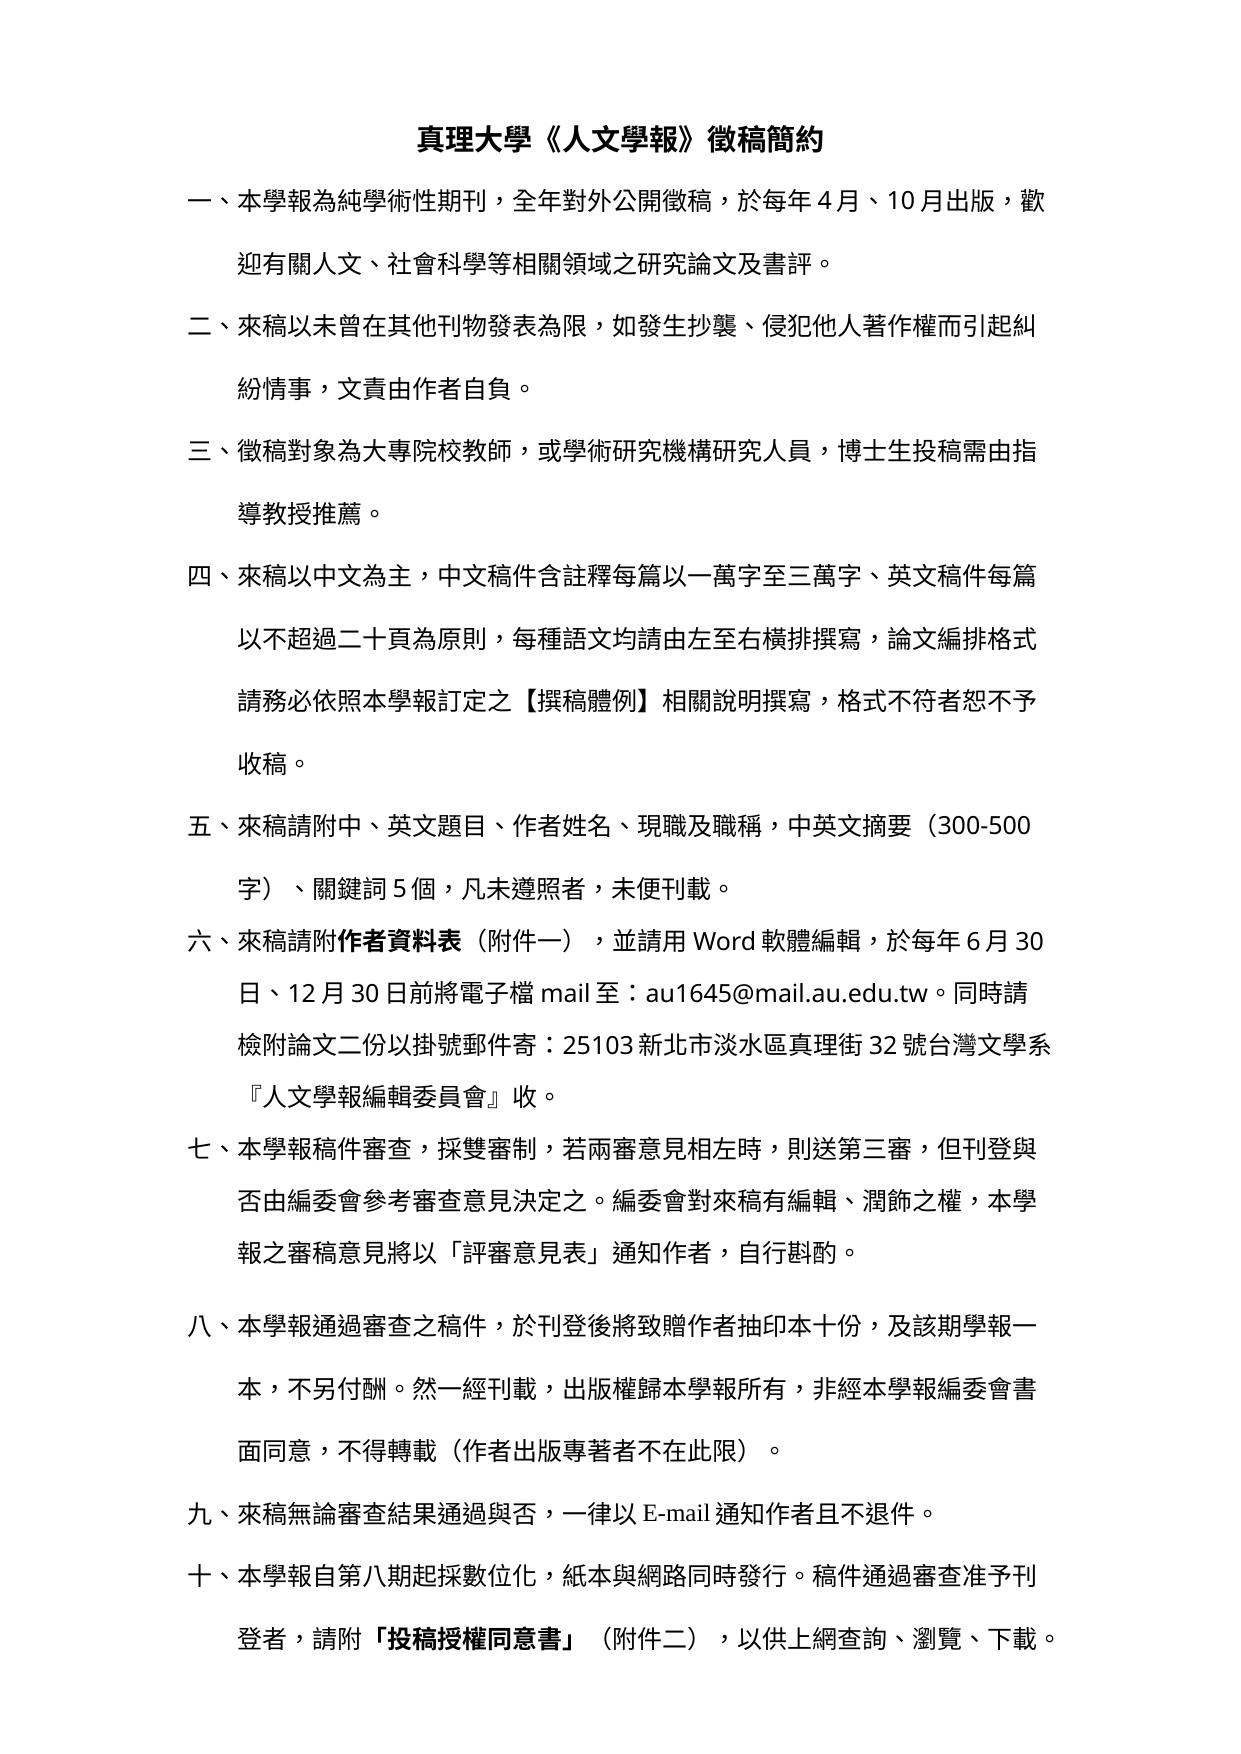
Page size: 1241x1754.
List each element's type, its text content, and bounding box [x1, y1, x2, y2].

text 一、本學報為純學術性期刊，全年對外公開徵稿，於每年4月、10月出版，歡迎有關人文、社會科學等相關領域之研究論文及書評。 [187, 158, 1053, 283]
text 十、本學報自第八期起採數位化，紙本與網路同時發行。稿件通過審查准予刊登者，請附「投稿授權同意書」（附件二），以供上網查詢、瀏覽、下載。 [187, 1533, 1053, 1658]
text 六、來稿請附作者資料表（附件一），並請用 Word軟體編輯，於每年6月30日、12月30日前將電子檔 mail至：au1645@mail.au.edu.tw。同時請檢附論文二份以掛號郵件寄：25103新北市淡水區真理街32號台灣文學系『人文學報編輯委員會』收。 [187, 908, 1053, 1117]
text 七、本學報稿件審查，採雙審制，若兩審意見相左時，則送第三審，但刊登與否由編委會參考審查意見決定之。編委會對來稿有編輯、潤飾之權，本學報之審稿意見將以「評審意見表」通知作者，自行斟酌。 [187, 1117, 1053, 1273]
text 三、徵稿對象為大專院校教師，或學術研究機構研究人員，博士生投稿需由指導教授推薦。 [187, 408, 1053, 533]
text 真理大學《人文學報》徵稿簡約 [187, 96, 1053, 158]
text 八、本學報通過審查之稿件，於刊登後將致贈作者抽印本十份，及該期學報一本，不另付酬。然一經刊載，出版權歸本學報所有，非經本學報編委會書面同意，不得轉載（作者出版專著者不在此限）。 [187, 1283, 1053, 1471]
text 四、來稿以中文為主，中文稿件含註釋每篇以一萬字至三萬字、英文稿件每篇以不超過二十頁為原則，每種語文均請由左至右橫排撰寫，論文編排格式請務必依照本學報訂定之【撰稿體例】相關說明撰寫，格式不符者恕不予收稿。 [187, 533, 1053, 783]
text 二、來稿以未曾在其他刊物發表為限，如發生抄襲、侵犯他人著作權而引起糾紛情事，文責由作者自負。 [187, 283, 1053, 408]
text 五、來稿請附中、英文題目、作者姓名、現職及職稱，中英文摘要（300-500字）、關鍵詞5個，凡未遵照者，未便刊載。 [187, 783, 1053, 908]
text 九、來稿無論審查結果通過與否，一律以E-mail通知作者且不退件。 [187, 1471, 1053, 1533]
